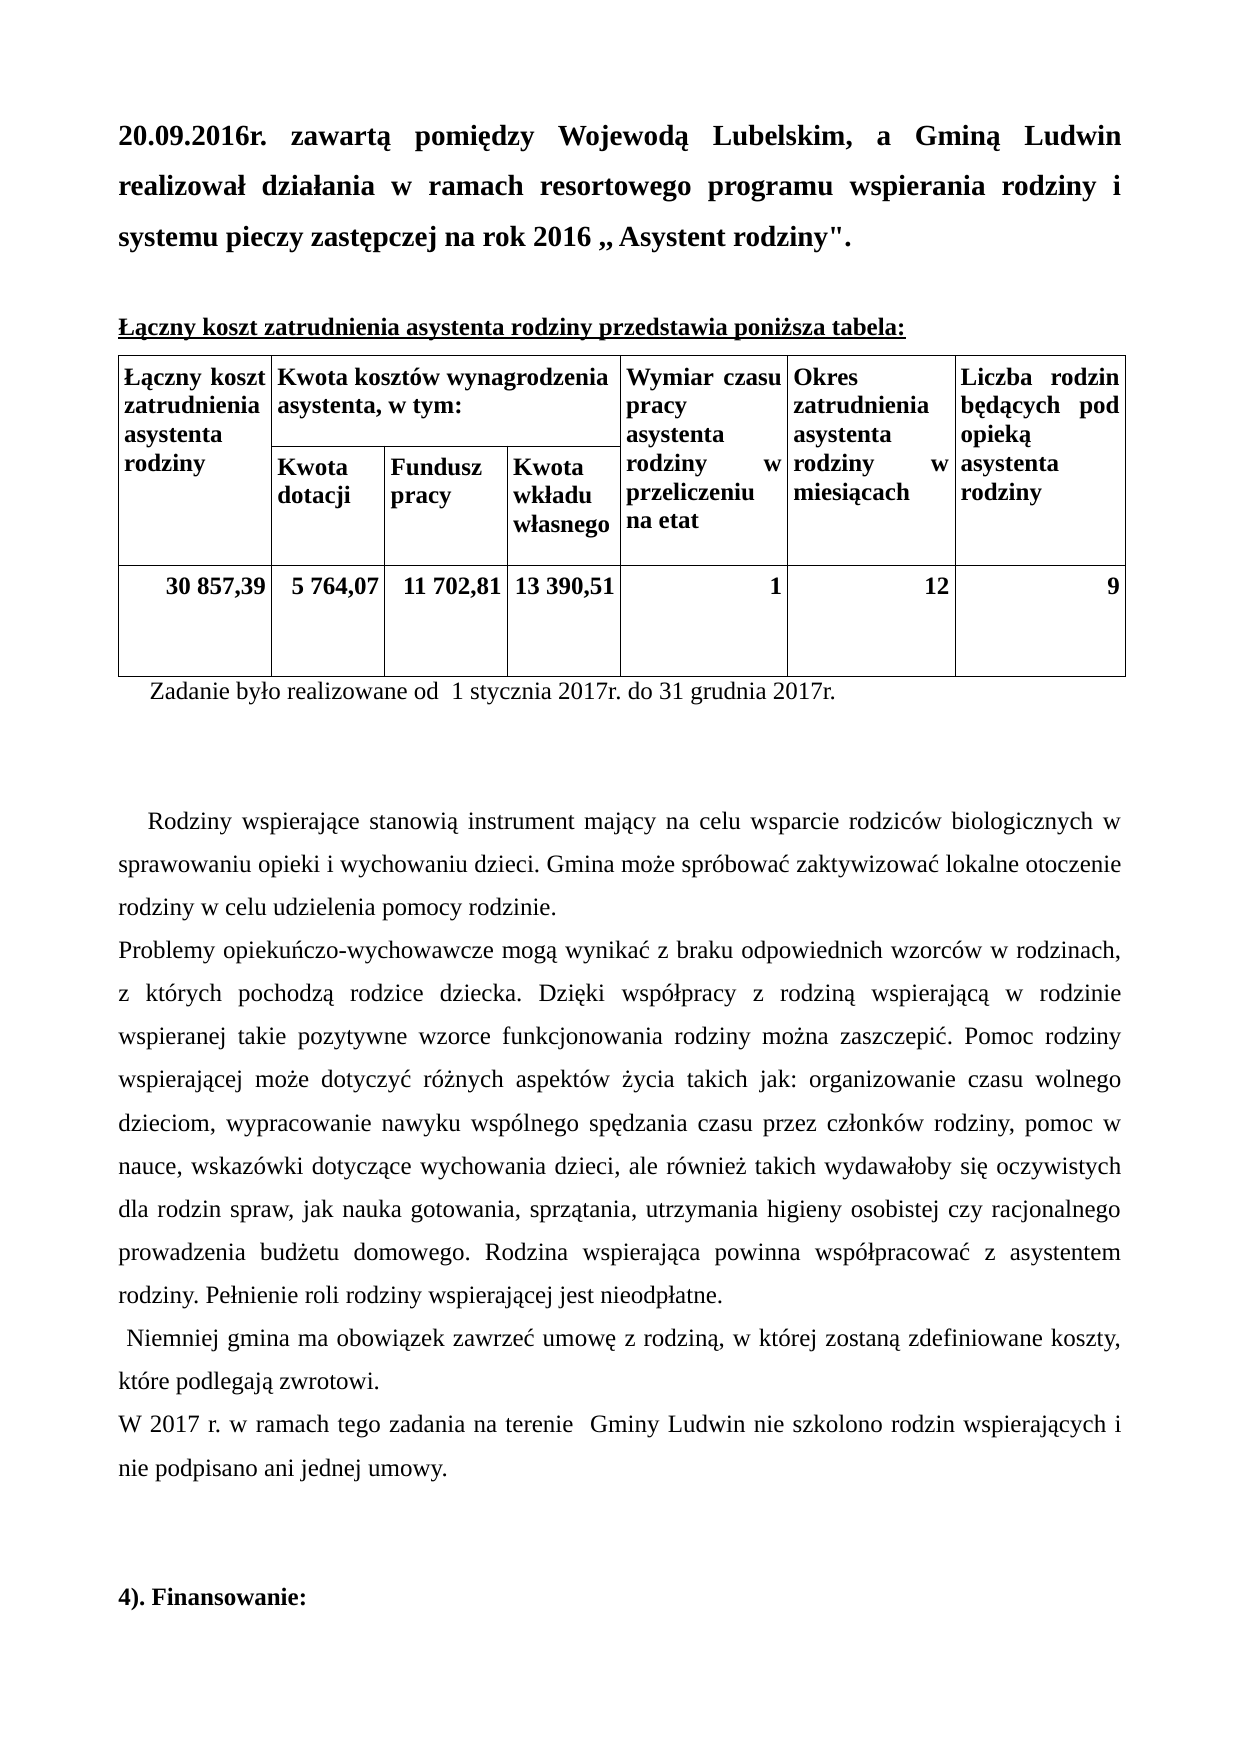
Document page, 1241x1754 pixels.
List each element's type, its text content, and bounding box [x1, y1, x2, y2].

table_header Okres zatrudnienia asystenta rodziny w miesiącach [788, 356, 955, 565]
text 4). Finansowanie: [118, 1582, 1122, 1611]
text Zadanie było realizowane od 1 stycznia 2017r. do 31 grudnia 2017r. [118, 677, 1122, 705]
table_cell Kwota wkładu własnego [508, 447, 620, 565]
table_header Liczba rodzin będących pod opieką asystenta rodziny [956, 356, 1125, 565]
table_cell Fundusz pracy [385, 447, 507, 565]
text Niemniej gmina ma obowiązek zawrzeć umowę z rodziną, w której zostaną zdefiniowane koszty, które podlegają zwrotowi. [118, 1323, 1122, 1395]
table_cell 9 [956, 566, 1125, 676]
text Problemy opiekuńczo-wychowawcze mogą wynikać z braku odpowiednich wzorców w rodzinach, z których pochodzą rodzice dziecka. Dzięki współpracy z rodziną wspierającą w rodzinie wspieranej takie pozytywne wzorce funkcjonowania rodziny można zaszczepić. Pomoc rodziny wspierającej może dotyczyć różnych aspektów życia takich jak: organizowanie czasu wolnego dzieciom, wypracowanie nawyku wspólnego spędzania czasu przez członków rodziny, pomoc w nauce, wskazówki dotyczące wychowania dzieci, ale również takich wydawałoby się oczywistych dla rodzin spraw, jak nauka gotowania, sprzątania, utrzymania higieny osobistej czy racjonalnego prowadzenia budżetu domowego. Rodzina wspierająca powinna współpracować z asystentem rodziny. Pełnienie roli rodziny wspierającej jest nieodpłatne. [118, 935, 1122, 1309]
text Rodziny wspierające stanowią instrument mający na celu wsparcie rodziców biologicznych w sprawowaniu opieki i wychowaniu dzieci. Gmina może spróbować zaktywizować lokalne otoczenie rodziny w celu udzielenia pomocy rodzinie. [118, 806, 1122, 921]
table_cell 11 702,81 [385, 566, 507, 676]
table_cell 1 [621, 566, 787, 676]
text 20.09.2016r. zawartą pomiędzy Wojewodą Lubelskim, a Gminą Ludwin realizował działania w ramach resortowego programu wspierania rodziny i systemu pieczy zastępczej na rok 2016 ,, Asystent rodziny". [118, 118, 1122, 252]
table_cell 12 [788, 566, 955, 676]
text W 2017 r. w ramach tego zadania na terenie Gminy Ludwin nie szkolono rodzin wspierających i nie podpisano ani jednej umowy. [118, 1409, 1122, 1481]
table_header Wymiar czasu pracy asystenta rodziny w przeliczeniu na etat [621, 356, 787, 565]
table_header Łączny koszt zatrudnienia asystenta rodziny [119, 356, 271, 565]
table_cell 5 764,07 [272, 566, 384, 676]
table_header Kwota kosztów wynagrodzenia asystenta, w tym: [272, 356, 620, 446]
table_cell Kwota dotacji [272, 447, 384, 565]
table_cell 13 390,51 [508, 566, 620, 676]
table_cell 30 857,39 [119, 566, 271, 676]
text Łączny koszt zatrudnienia asystenta rodziny przedstawia poniższa tabela: [118, 312, 1122, 341]
